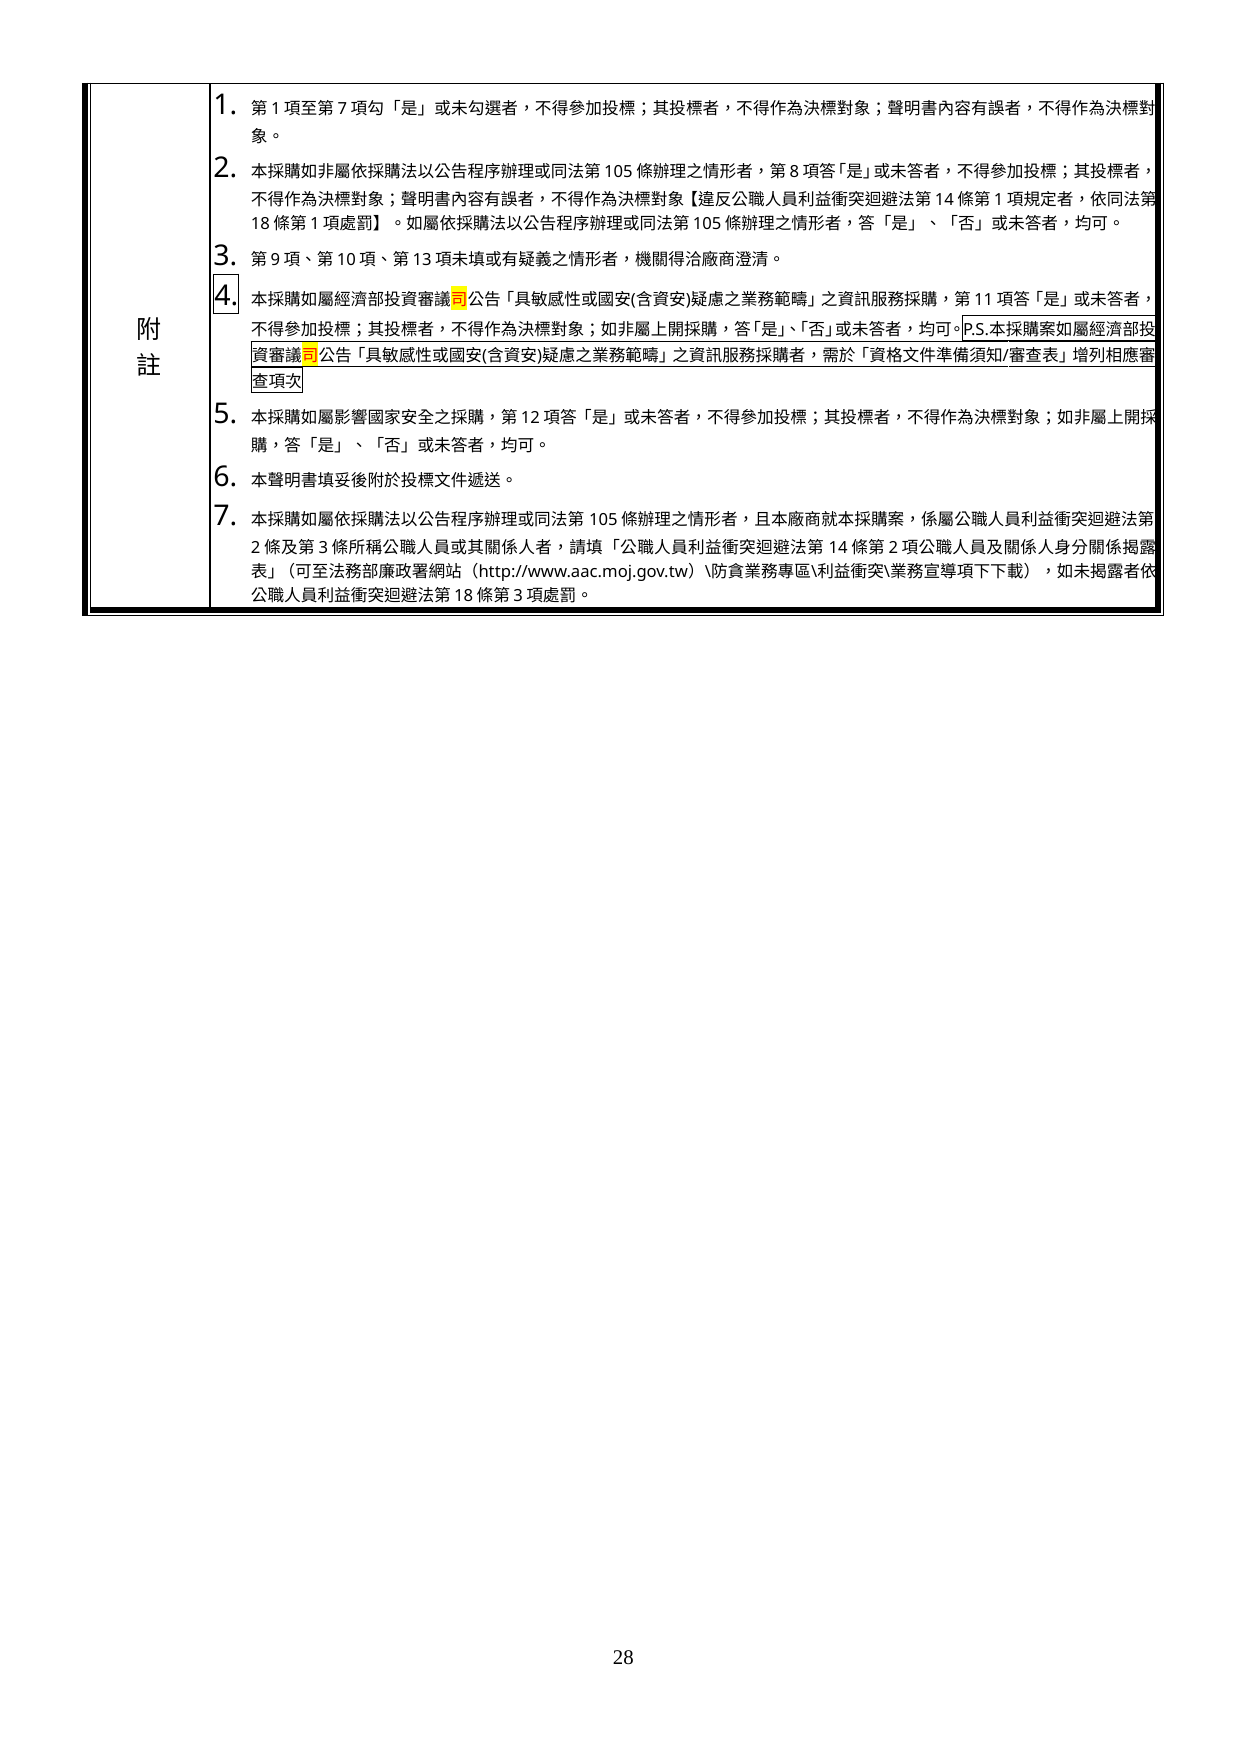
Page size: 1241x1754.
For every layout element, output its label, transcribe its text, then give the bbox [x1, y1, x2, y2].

table_cell 第1項至第7項勾「是」或未勾選者，不得參加投標；其投標者，不得作為決標對象；聲明書內容有誤者，不得作為決標對象。 本採購如非屬依採購法以公告程序辦理或同法第105條辦理之情形者，第8項答「是」或未答者，不得參加投標；其投標者，不得作為決標對象；聲明書內容有誤者，不得作為決標對象【違反公職人員利益衝突迴避法第14條第1項規定者，依同法第18條第1項處罰】。如屬依採購法以公告程序辦理或同法第105條辦理之情形者，答「是」、「否」或未答者，均可。 第9項、第10項、第13項未填或有疑義之情形者，機關得洽廠商澄清。 本採購如屬經濟部投資審議司公告「具敏感性或國安(含資安)疑慮之業務範疇」之資訊服務採購，第11項答「是」或未答者，不得參加投標；其投標者，不得作為決標對象；如非屬上開採購，答「是」、「否」或未答者，均可。P.S.本採購案如屬經濟部投資審議司公告「具敏感性或國安(含資安)疑慮之業務範疇」之資訊服務採購者，需於「資格文件準備須知/審查表」增列相應審查項次 本採購如屬影響國家安全之採購，第12項答「是」或未答者，不得參加投標；其投標者，不得作為決標對象；如非屬上開採購，答「是」、「否」或未答者，均可。 本聲明書填妥後附於投標文件遞送。 本採購如屬依採購法以公告程序辦理或同法第105條辦理之情形者，且本廠商就本採購案，係屬公職人員利益衝突迴避法第2條及第3條所稱公職人員或其關係人者，請填「公職人員利益衝突迴避法第14條第2項公職人員及關係人身分關係揭露表」（可至法務部廉政署網站（http://www.aac.moj.gov.tw）\防貪業務專區\利益衝突\業務宣導項下下載），如未揭露者依公職人員利益衝突迴避法第18條第3項處罰。 [211, 84, 1155, 607]
table_cell 附 註 [91, 84, 209, 607]
